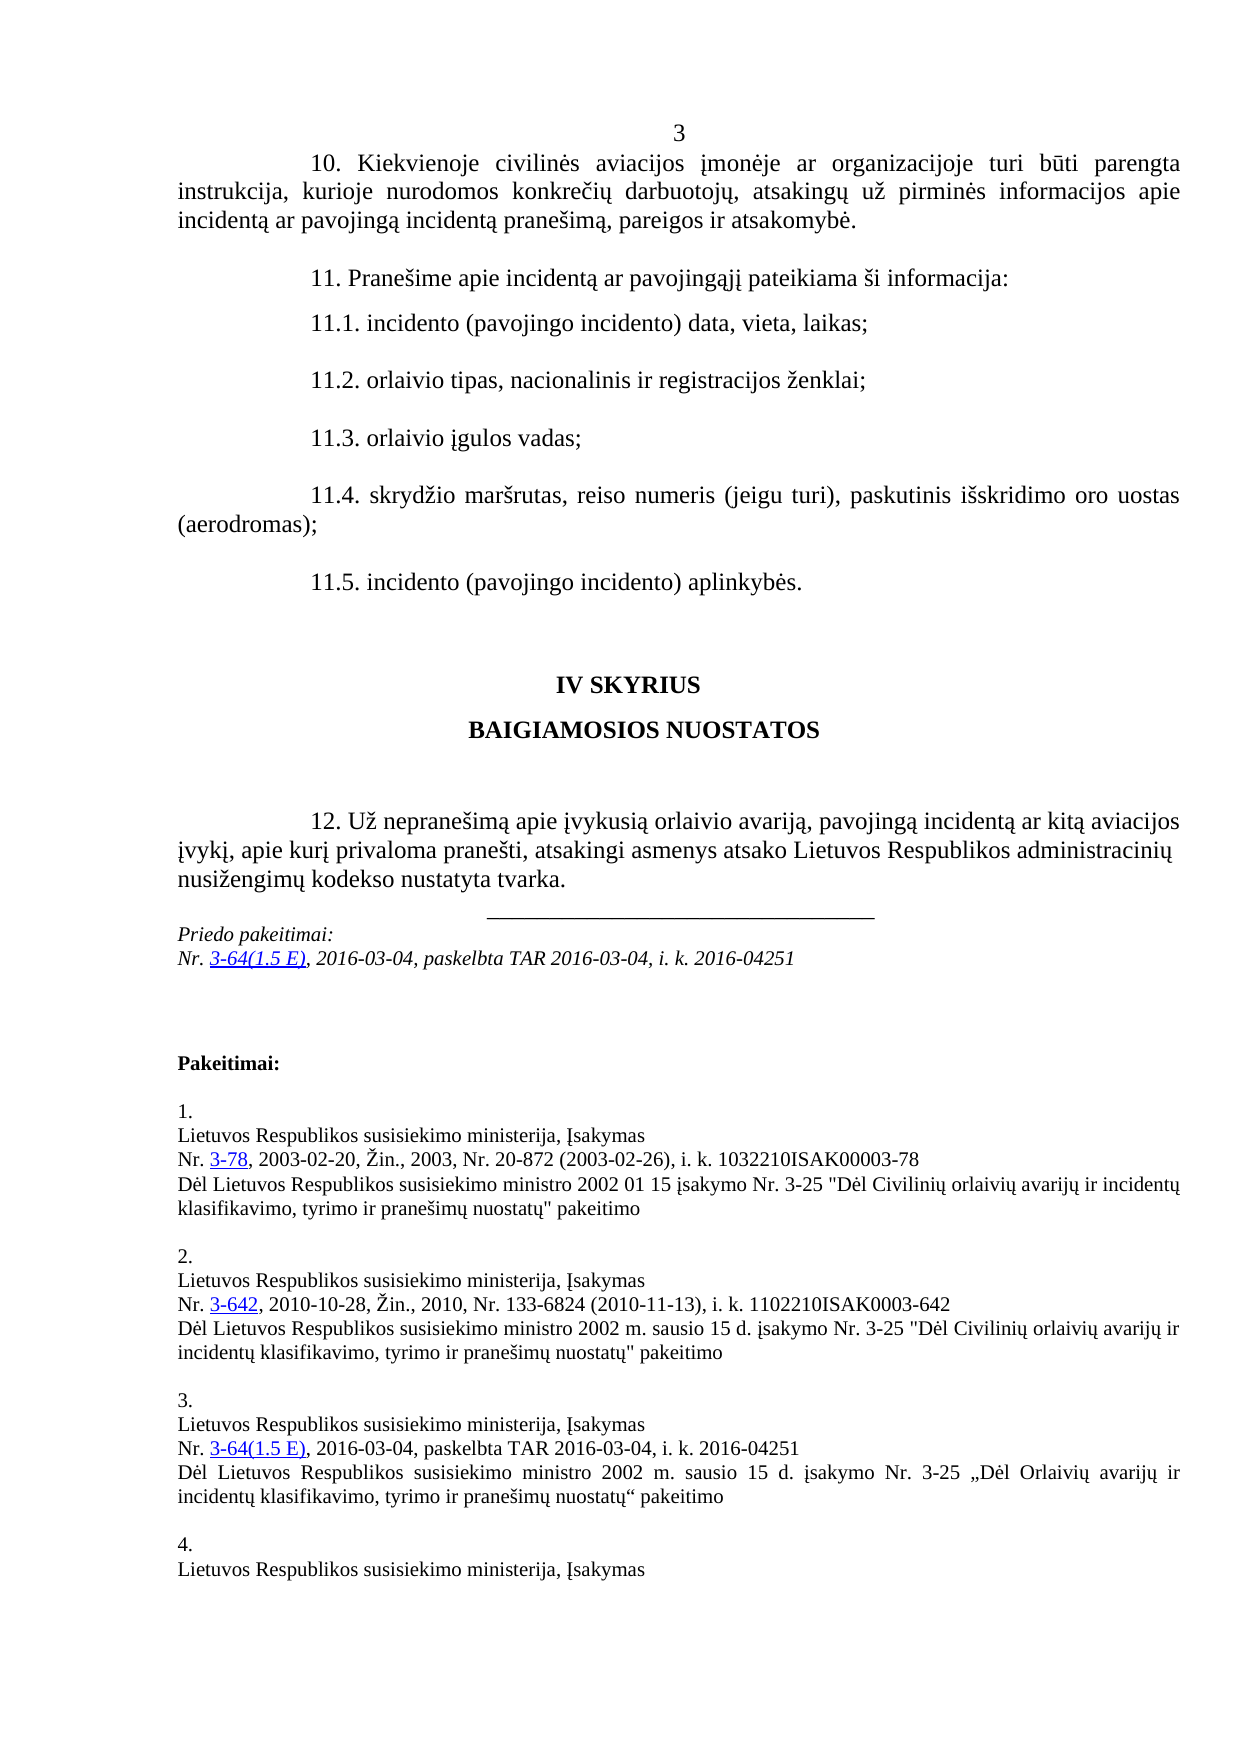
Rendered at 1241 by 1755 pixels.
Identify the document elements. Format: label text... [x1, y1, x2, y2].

text Nr. 3-642, 2010-10-28, Žin., 2010, Nr. 133-6824 (2010-11-13), i. k. 1102210ISAK0003-642 [177, 1292, 1181, 1316]
text 12. Už nepranešimą apie įvykusią orlaivio avariją, pavojingą incidentą ar kitą aviacijos įvykį, apie kurį privaloma pranešti, atsakingi asmenys atsako Lietuvos Respublikos administracinių nusižengimų kodekso nustatyta tvarka. [177, 806, 1181, 893]
text 10. Kiekvienoje civilinės aviacijos įmonėje ar organizacijoje turi būti parengta instrukcija, kurioje nurodomos konkrečių darbuotojų, atsakingų už pirminės informacijos apie incidentą ar pavojingą incidentą pranešimą, pareigos ir atsakomybė. [177, 148, 1181, 234]
text Dėl Lietuvos Respublikos susisiekimo ministro 2002 m. sausio 15 d. įsakymo Nr. 3-25 „Dėl Orlaivių avarijų ir incidentų klasifikavimo, tyrimo ir pranešimų nuostatų“ pakeitimo [177, 1460, 1181, 1508]
text 11.2. orlaivio tipas, nacionalinis ir registracijos ženklai; [177, 366, 1181, 394]
text Priedo pakeitimai: [177, 921, 1181, 946]
text Pakeitimai: [177, 1051, 1181, 1075]
text 4. [177, 1532, 1181, 1556]
text 11.1. incidento (pavojingo incidento) data, vieta, laikas; [177, 308, 1181, 337]
text 11. Pranešime apie incidentą ar pavojingąjį pateikiama ši informacija: [177, 263, 1181, 291]
text Lietuvos Respublikos susisiekimo ministerija, Įsakymas [177, 1412, 1181, 1436]
text 3. [177, 1388, 1181, 1412]
text Dėl Lietuvos Respublikos susisiekimo ministro 2002 m. sausio 15 d. įsakymo Nr. 3-25 "Dėl Civilinių orlaivių avarijų ir incidentų klasifikavimo, tyrimo ir pranešimų nuostatų" pakeitimo [177, 1316, 1181, 1364]
text IV SKYRIUS [277, 670, 1181, 699]
text _______________________________ [277, 893, 1181, 921]
text Lietuvos Respublikos susisiekimo ministerija, Įsakymas [177, 1123, 1181, 1147]
text Nr. 3-78, 2003-02-20, Žin., 2003, Nr. 20-872 (2003-02-26), i. k. 1032210ISAK00003-78 [177, 1147, 1181, 1171]
text 11.5. incidento (pavojingo incidento) aplinkybės. [177, 567, 1181, 596]
text 11.3. orlaivio įgulos vadas; [177, 423, 1181, 452]
text Dėl Lietuvos Respublikos susisiekimo ministro 2002 01 15 įsakymo Nr. 3-25 "Dėl Civilinių orlaivių avarijų ir incidentų klasifikavimo, tyrimo ir pranešimų nuostatų" pakeitimo [177, 1171, 1181, 1219]
text Nr. 3-64(1.5 E), 2016-03-04, paskelbta TAR 2016-03-04, i. k. 2016-04251 [177, 1436, 1181, 1460]
text 2. [177, 1244, 1181, 1268]
text 11.4. skrydžio maršrutas, reiso numeris (jeigu turi), paskutinis išskridimo oro uostas (aerodromas); [177, 481, 1181, 538]
text Nr. 3-64(1.5 E), 2016-03-04, paskelbta TAR 2016-03-04, i. k. 2016-04251 [177, 946, 1181, 969]
text BAIGIAMOSIOS NUOSTATOS [277, 715, 1181, 744]
text Lietuvos Respublikos susisiekimo ministerija, Įsakymas [177, 1556, 1181, 1581]
text Lietuvos Respublikos susisiekimo ministerija, Įsakymas [177, 1268, 1181, 1292]
text 1. [177, 1099, 1181, 1123]
